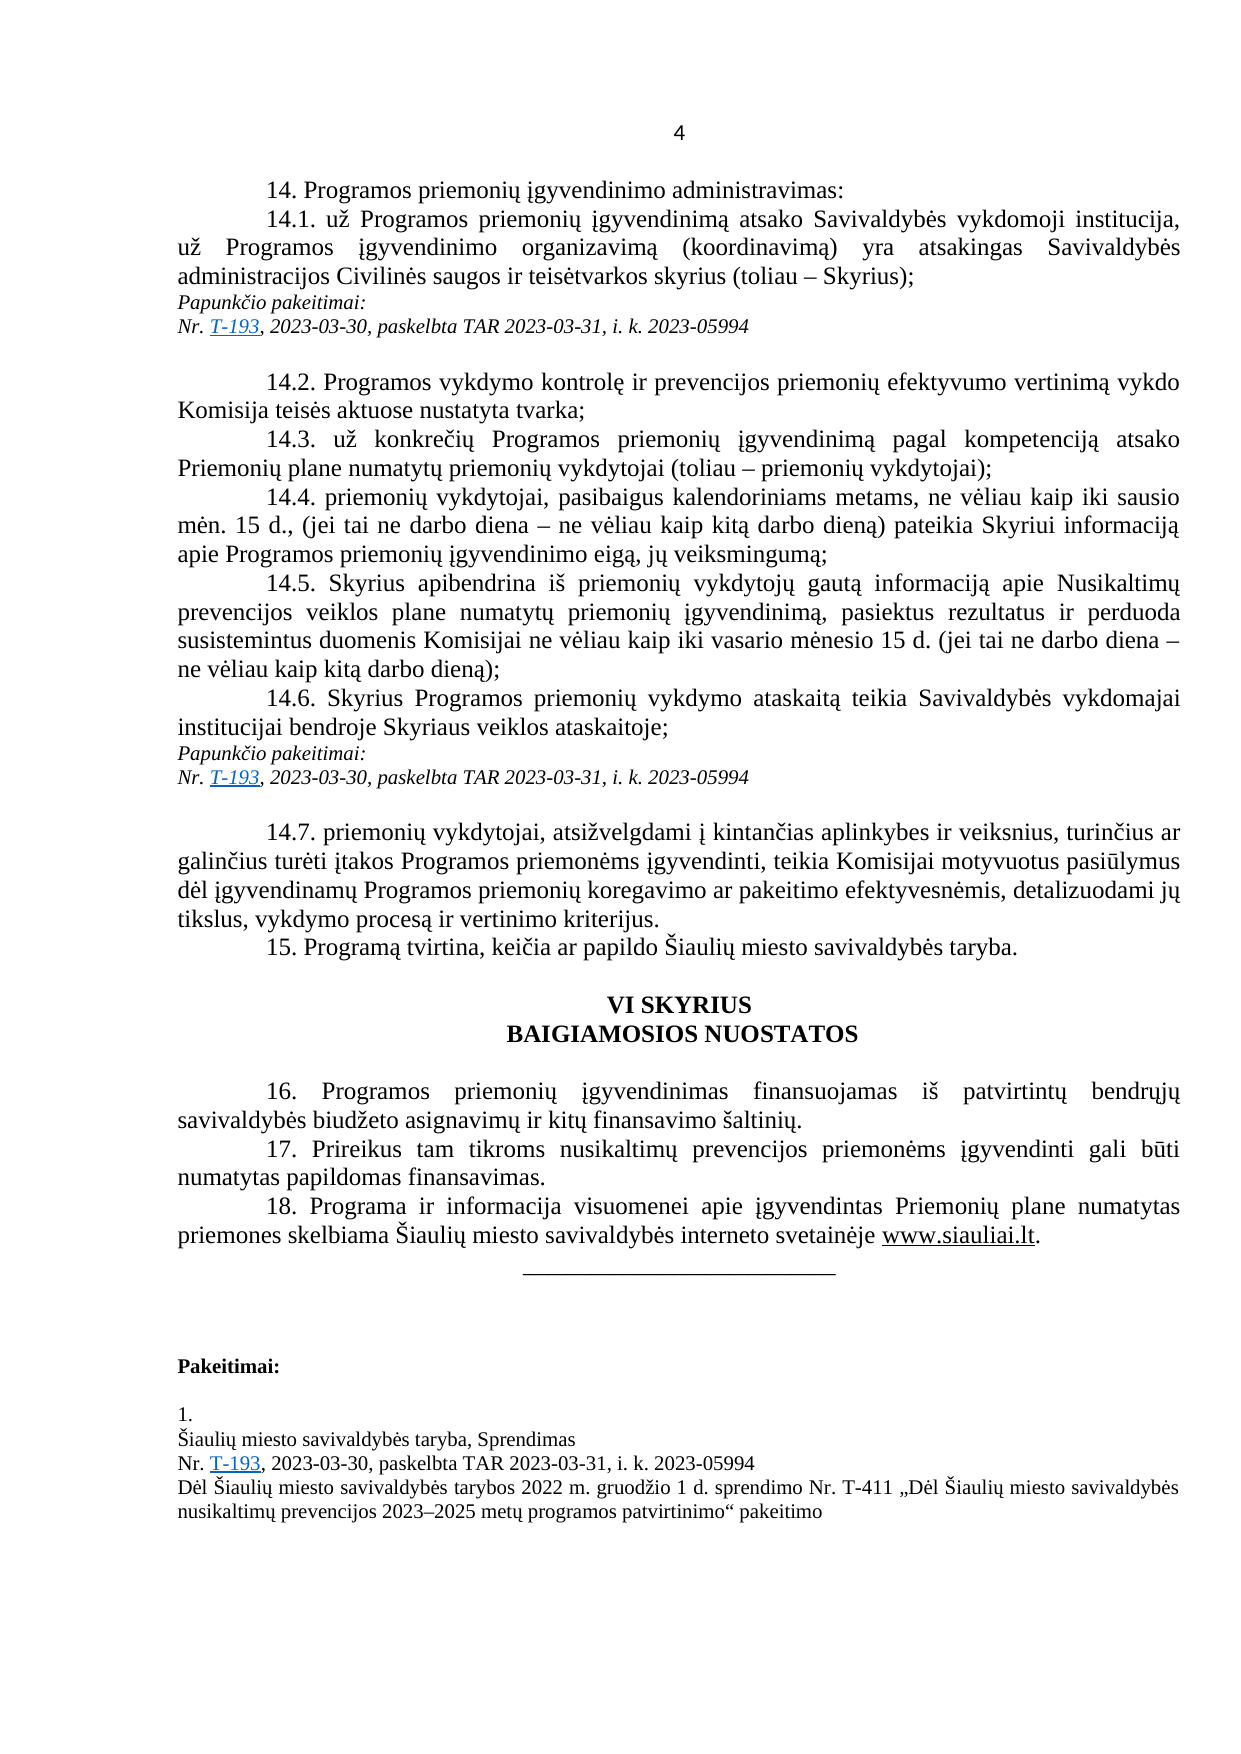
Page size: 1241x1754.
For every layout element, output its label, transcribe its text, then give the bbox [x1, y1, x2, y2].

text 14.3. už konkrečių Programos priemonių įgyvendinimą pagal kompetenciją atsako Priemonių plane numatytų priemonių vykdytojai (toliau – priemonių vykdytojai); [177, 424, 1181, 482]
text 14.4. priemonių vykdytojai, pasibaigus kalendoriniams metams, ne vėliau kaip iki sausio mėn. 15 d., (jei tai ne darbo diena – ne vėliau kaip kitą darbo dieną) pateikia Skyriui informaciją apie Programos priemonių įgyvendinimo eigą, jų veiksmingumą; [177, 482, 1181, 568]
text 14.7. priemonių vykdytojai, atsižvelgdami į kintančias aplinkybes ir veiksnius, turinčius ar galinčius turėti įtakos Programos priemonėms įgyvendinti, teikia Komisijai motyvuotus pasiūlymus dėl įgyvendinamų Programos priemonių koregavimo ar pakeitimo efektyvesnėmis, detalizuodami jų tikslus, vykdymo procesą ir vertinimo kriterijus. [177, 817, 1181, 932]
text Nr. T-193, 2023-03-30, paskelbta TAR 2023-03-31, i. k. 2023-05994 [177, 314, 1181, 338]
text Pakeitimai: [177, 1354, 1181, 1378]
text 14.5. Skyrius apibendrina iš priemonių vykdytojų gautą informaciją apie Nusikaltimų prevencijos veiklos plane numatytų priemonių įgyvendinimą, pasiektus rezultatus ir perduoda susistemintus duomenis Komisijai ne vėliau kaip iki vasario mėnesio 15 d. (jei tai ne darbo diena – ne vėliau kaip kitą darbo dieną); [177, 568, 1181, 683]
text 16. Programos priemonių įgyvendinimas finansuojamas iš patvirtintų bendrųjų savivaldybės biudžeto asignavimų ir kitų finansavimo šaltinių. [177, 1076, 1181, 1134]
text Nr. T-193, 2023-03-30, paskelbta TAR 2023-03-31, i. k. 2023-05994 [177, 764, 1181, 789]
text 14.2. Programos vykdymo kontrolę ir prevencijos priemonių efektyvumo vertinimą vykdo Komisija teisės aktuose nustatyta tvarka; [177, 367, 1181, 424]
text Papunkčio pakeitimai: [177, 290, 1181, 314]
text Nr. T-193, 2023-03-30, paskelbta TAR 2023-03-31, i. k. 2023-05994 [177, 1451, 1181, 1474]
text Dėl Šiaulių miesto savivaldybės tarybos 2022 m. gruodžio 1 d. sprendimo Nr. T-411 „Dėl Šiaulių miesto savivaldybės nusikaltimų prevencijos 2023–2025 metų programos patvirtinimo“ pakeitimo [177, 1474, 1181, 1523]
text 17. Prireikus tam tikroms nusikaltimų prevencijos priemonėms įgyvendinti gali būti numatytas papildomas finansavimas. [177, 1134, 1181, 1191]
text BAIGIAMOSIOS NUOSTATOS [177, 1019, 1181, 1047]
text 1. [177, 1402, 1181, 1426]
text 18. Programa ir informacija visuomenei apie įgyvendintas Priemonių plane numatytas priemones skelbiama Šiaulių miesto savivaldybės interneto svetainėje www.siauliai.lt. [177, 1191, 1181, 1249]
text 14. Programos priemonių įgyvendinimo administravimas: [177, 175, 1181, 204]
text 14.6. Skyrius Programos priemonių vykdymo ataskaitą teikia Savivaldybės vykdomajai institucijai bendroje Skyriaus veiklos ataskaitoje; [177, 683, 1181, 741]
text Papunkčio pakeitimai: [177, 741, 1181, 764]
text 14.1. už Programos priemonių įgyvendinimą atsako Savivaldybės vykdomoji institucija, už Programos įgyvendinimo organizavimą (koordinavimą) yra atsakingas Savivaldybės administracijos Civilinės saugos ir teisėtvarkos skyrius (toliau – Skyrius); [177, 204, 1181, 290]
text _________________________ [177, 1249, 1181, 1277]
text Šiaulių miesto savivaldybės taryba, Sprendimas [177, 1426, 1181, 1451]
text VI SKYRIUS [177, 990, 1181, 1019]
text 15. Programą tvirtina, keičia ar papildo Šiaulių miesto savivaldybės taryba. [177, 932, 1181, 961]
